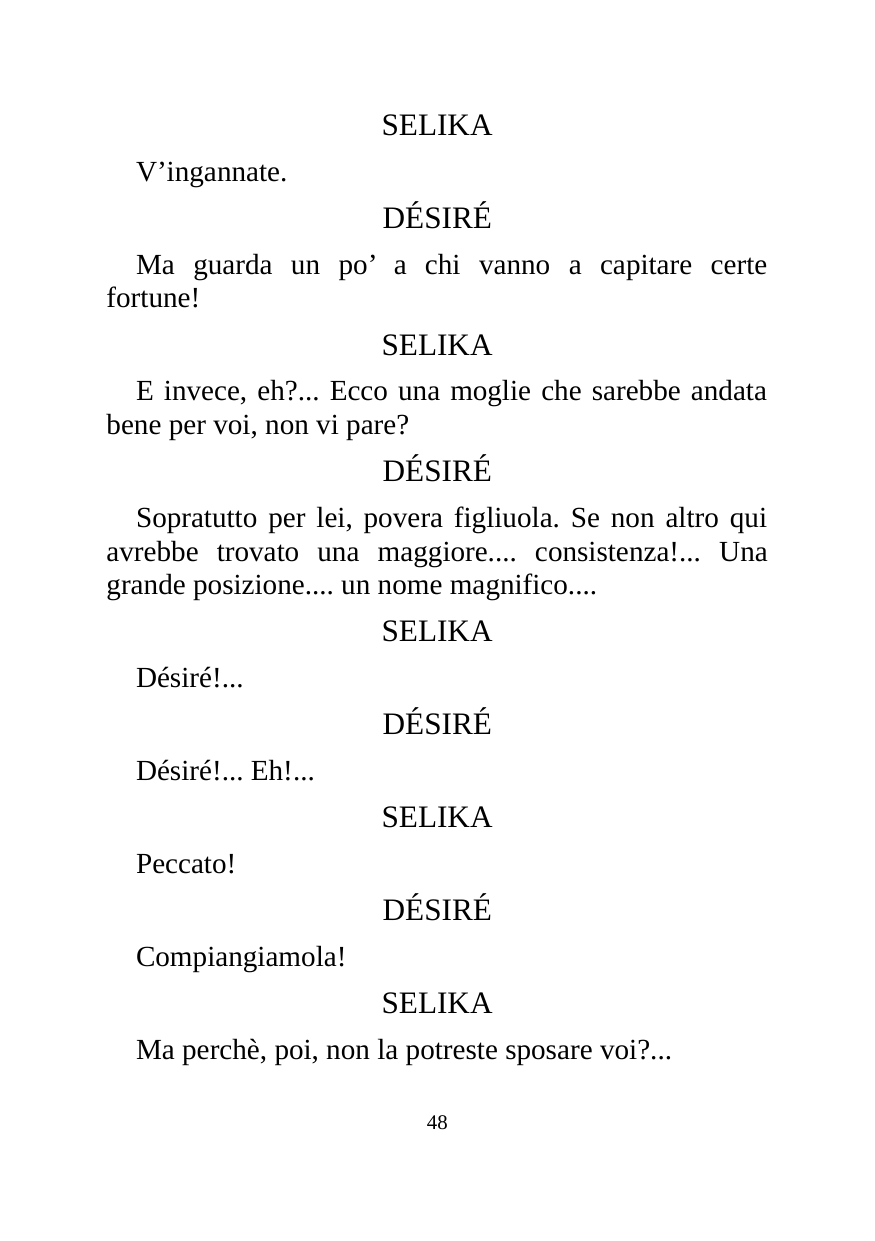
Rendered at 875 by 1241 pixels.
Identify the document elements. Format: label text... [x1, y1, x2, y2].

text DÉSIRÉ [106, 892, 768, 927]
text Désiré!... [106, 660, 768, 694]
text Sopratutto per lei, povera figliuola. Se non altro qui avrebbe trovato una maggiore.... consistenza!... Una grande posizione.... un nome magnifico.... [106, 500, 768, 601]
text Ma guarda un po’ a chi vanno a capitare certe fortune! [106, 247, 768, 314]
text Ma perchè, poi, non la potreste sposare voi?... [106, 1032, 768, 1066]
text DÉSIRÉ [106, 706, 768, 741]
text SELIKA [106, 106, 768, 142]
text SELIKA [106, 798, 768, 834]
text DÉSIRÉ [106, 452, 768, 488]
text SELIKA [106, 326, 768, 362]
text DÉSIRÉ [106, 199, 768, 235]
text Compiangiamola! [106, 939, 768, 973]
text Peccato! [106, 846, 768, 880]
text Désiré!... Eh!... [106, 753, 768, 787]
text SELIKA [106, 612, 768, 648]
text V’ingannate. [106, 154, 768, 187]
text E invece, eh?... Ecco una moglie che sarebbe andata bene per voi, non vi pare? [106, 373, 768, 441]
text SELIKA [106, 984, 768, 1021]
